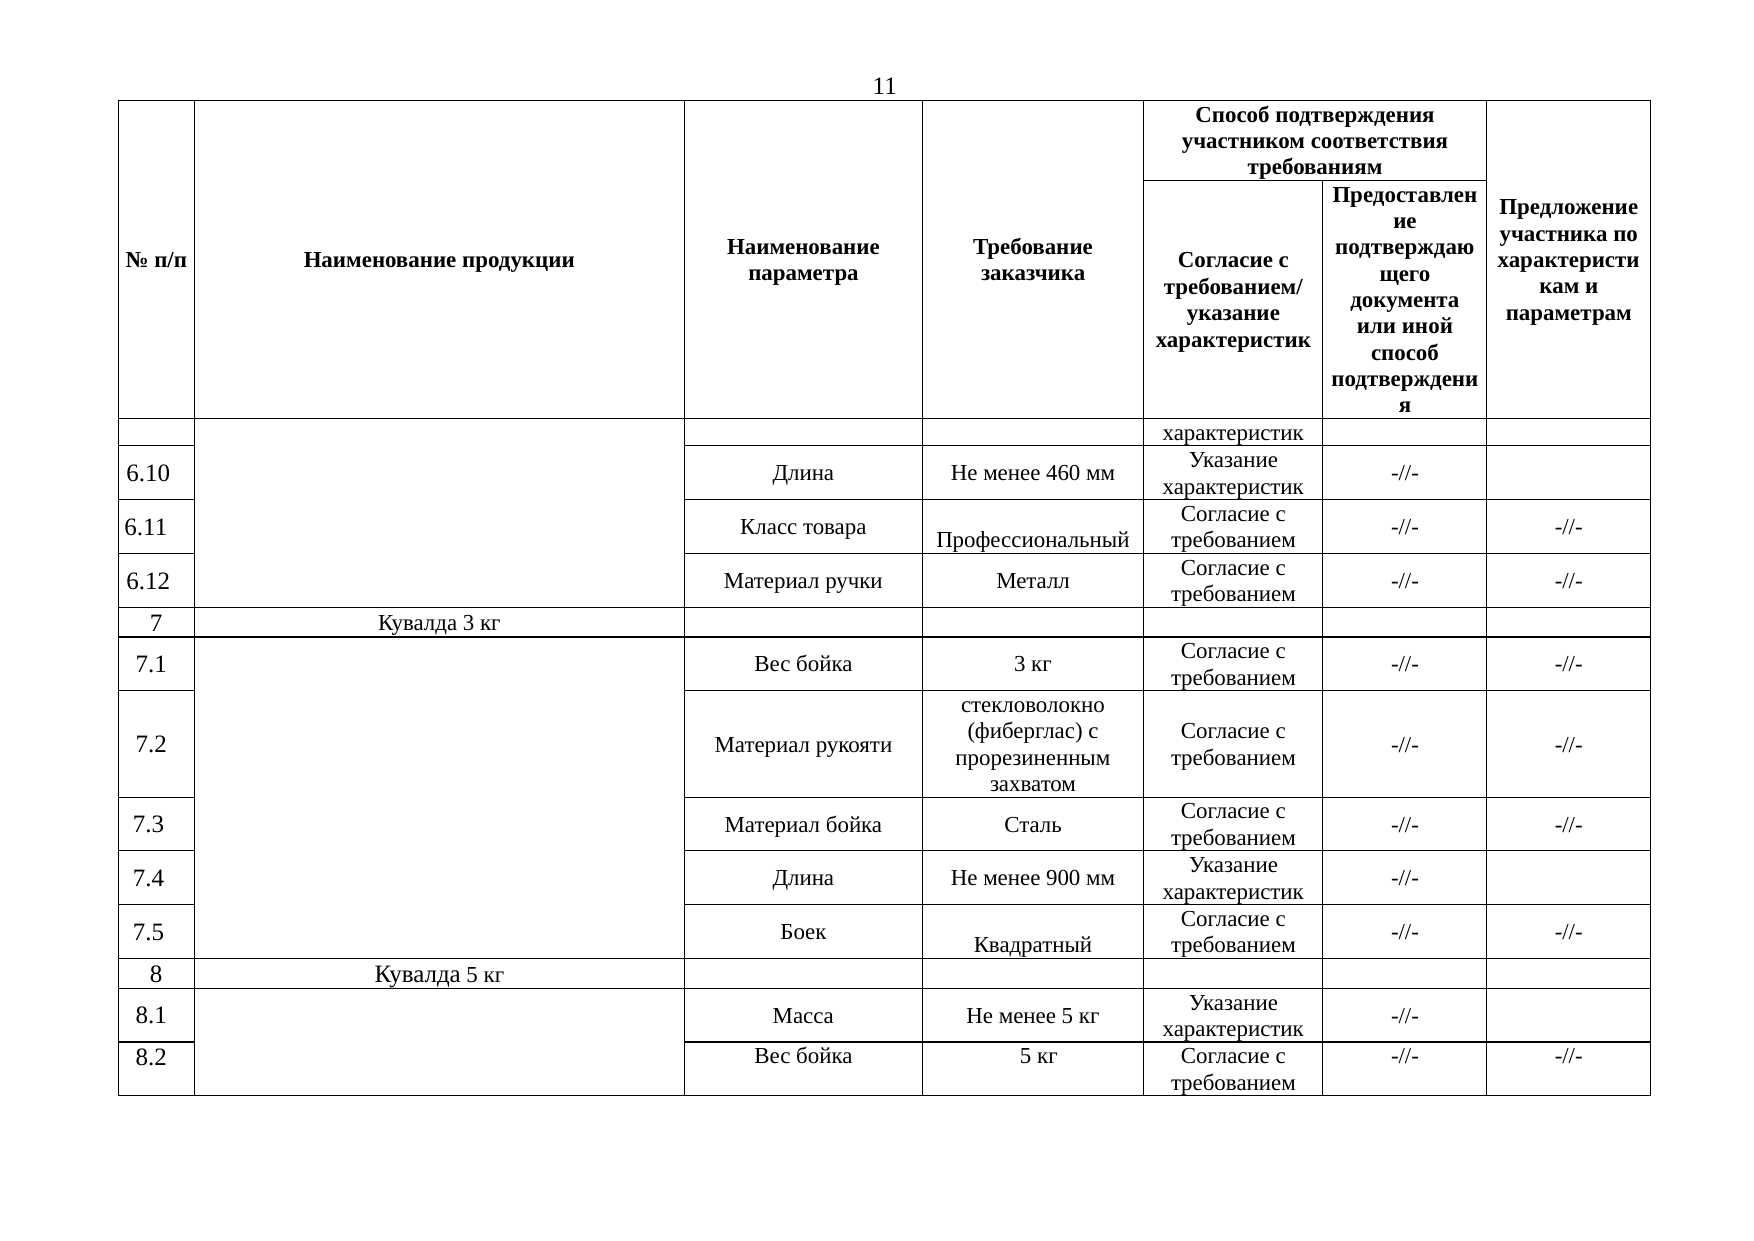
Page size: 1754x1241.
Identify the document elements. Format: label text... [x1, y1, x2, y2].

table_cell [119, 989, 194, 1041]
table_cell [1323, 959, 1486, 988]
table_cell Квадратный [923, 905, 1143, 958]
table_header Способ подтверждения участником соответствия требованиям [1144, 101, 1486, 180]
table_cell -//- [1323, 905, 1486, 958]
table_cell Боек [685, 905, 922, 958]
table_cell Согласие с требованием [1144, 554, 1322, 607]
table_cell [119, 905, 194, 958]
table_cell -//- [1487, 500, 1650, 553]
table_cell -//- [1487, 554, 1650, 607]
table_cell [1487, 851, 1650, 904]
table_cell -//- [1323, 1043, 1486, 1095]
table_cell Профессиональный [923, 500, 1143, 553]
table_cell [119, 608, 194, 636]
table_cell [923, 959, 1143, 988]
table_cell Кувалда 5 кг [195, 959, 684, 988]
table_cell [685, 608, 922, 636]
table_cell Не менее 5 кг [923, 989, 1143, 1041]
table_cell [195, 989, 684, 1095]
table_cell Длина [685, 851, 922, 904]
table_cell Указание характеристик [1144, 989, 1322, 1041]
table_cell -//- [1323, 691, 1486, 797]
table_header Требование заказчика [923, 101, 1143, 418]
table_cell [923, 608, 1143, 636]
table_cell Согласие с требованием [1144, 500, 1322, 553]
table_cell 5 кг [923, 1043, 1143, 1095]
table_cell -//- [1487, 1043, 1650, 1095]
table_cell -//- [1323, 989, 1486, 1041]
table_cell [1144, 959, 1322, 988]
table_cell [1323, 608, 1486, 636]
table_cell Вес бойка [685, 638, 922, 690]
table_cell Материал ручки [685, 554, 922, 607]
table_cell Согласие с требованием [1144, 691, 1322, 797]
table_cell -//- [1487, 691, 1650, 797]
table_cell -//- [1323, 851, 1486, 904]
table_header № п/п [119, 101, 194, 418]
table_cell Не менее 460 мм [923, 446, 1143, 499]
table_cell [1487, 419, 1650, 445]
table_cell [685, 419, 922, 445]
table_cell [1144, 608, 1322, 636]
table_cell Класс товара [685, 500, 922, 553]
table_cell 3 кг [923, 638, 1143, 690]
table_cell Вес бойка [685, 1043, 922, 1095]
table_cell Указание характеристик [1144, 851, 1322, 904]
table_cell Материал рукояти [685, 691, 922, 797]
table_cell -//- [1487, 798, 1650, 850]
table_header Предложение участника по характеристикам и параметрам [1487, 101, 1650, 418]
table_cell [119, 500, 194, 553]
table_cell -//- [1323, 554, 1486, 607]
table_header Наименование продукции [195, 101, 684, 418]
table_cell [119, 959, 194, 988]
table_cell Материал бойка [685, 798, 922, 850]
table_cell -//- [1323, 500, 1486, 553]
table_cell характеристик [1144, 419, 1322, 445]
table_cell стекловолокно (фиберглас) с прорезиненным захватом [923, 691, 1143, 797]
table_cell [119, 419, 194, 445]
table_cell [119, 1043, 194, 1095]
table_cell [195, 638, 684, 958]
table_cell Согласие с требованием [1144, 905, 1322, 958]
table_cell -//- [1487, 638, 1650, 690]
table_cell [1323, 419, 1486, 445]
table_cell [923, 419, 1143, 445]
table_cell [1487, 446, 1650, 499]
table_cell -//- [1323, 798, 1486, 850]
table_cell Кувалда 3 кг [195, 608, 684, 636]
table_cell [119, 638, 194, 690]
table_cell Длина [685, 446, 922, 499]
table_cell [119, 851, 194, 904]
table_cell Согласие с требованием/ указание характеристик [1144, 181, 1322, 418]
table_header Наименование параметра [685, 101, 922, 418]
table_cell [119, 691, 194, 797]
table_cell [119, 446, 194, 499]
table_cell [1487, 989, 1650, 1041]
table_cell -//- [1323, 446, 1486, 499]
table_cell Указание характеристик [1144, 446, 1322, 499]
table_cell -//- [1323, 638, 1486, 690]
table_cell Масса [685, 989, 922, 1041]
table_cell Не менее 900 мм [923, 851, 1143, 904]
table_cell Согласие с требованием [1144, 638, 1322, 690]
table_cell Предоставление подтверждающего документа или иной способ подтверждения [1323, 181, 1486, 418]
table_cell [685, 959, 922, 988]
table_cell Металл [923, 554, 1143, 607]
table_cell Сталь [923, 798, 1143, 850]
table_cell Согласие с требованием [1144, 798, 1322, 850]
table_cell [1487, 959, 1650, 988]
table_cell Согласие с требованием [1144, 1043, 1322, 1095]
table_cell [1487, 608, 1650, 636]
table_cell [119, 554, 194, 607]
table_cell [119, 798, 194, 850]
table_cell -//- [1487, 905, 1650, 958]
